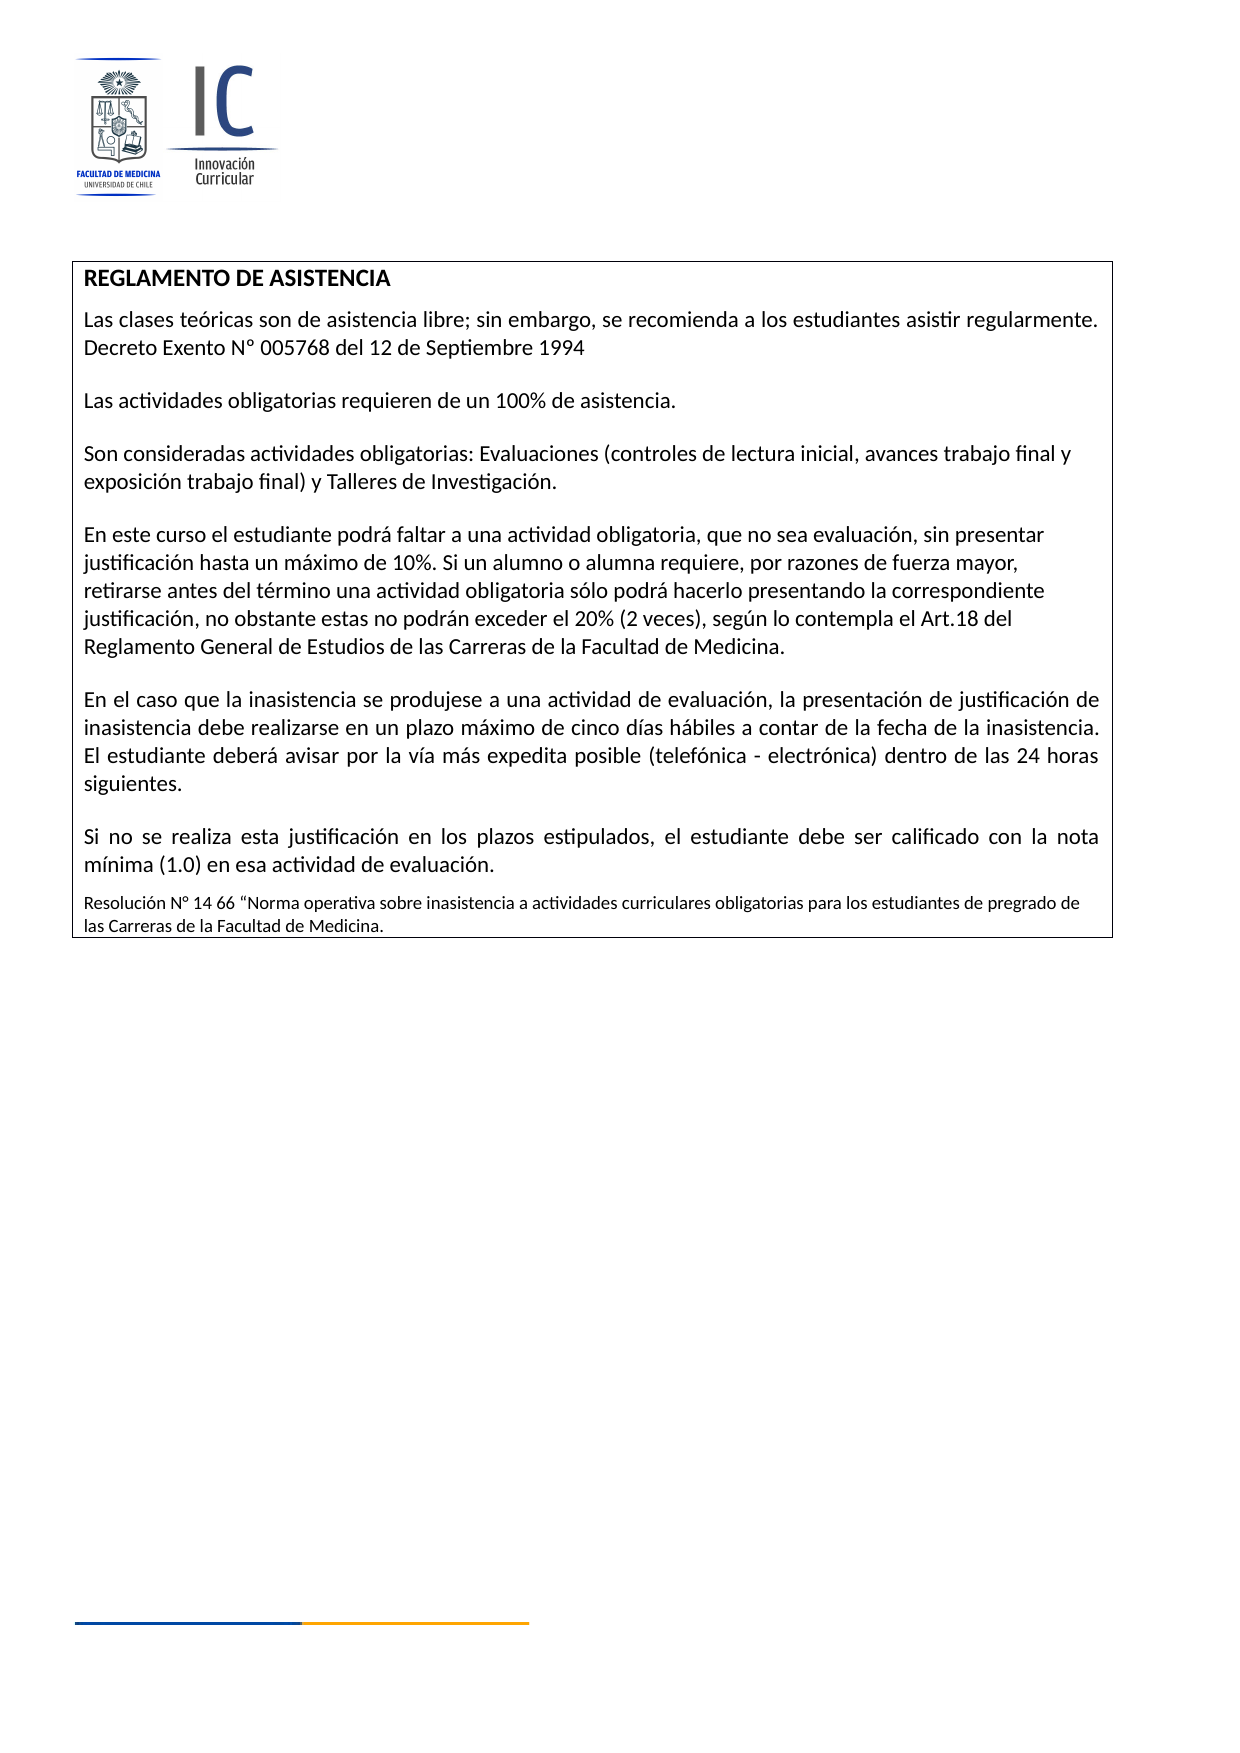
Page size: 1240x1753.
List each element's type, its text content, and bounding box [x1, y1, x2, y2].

table_header REGLAMENTO DE ASISTENCIA Las clases teóricas son de asistencia libre; sin embargo, se recomienda a los estudiantes asistir regularmente. Decreto Exento Nº 005768 del 12 de Septiembre 1994 Las actividades obligatorias requieren de un 100% de asistencia. Son consideradas actividades obligatorias: Evaluaciones (controles de lectura inicial, avances trabajo final y exposición trabajo final) y Talleres de Investigación. En este curso el estudiante podrá faltar a una actividad obligatoria, que no sea evaluación, sin presentar justificación hasta un máximo de 10%. Si un alumno o alumna requiere, por razones de fuerza mayor, retirarse antes del término una actividad obligatoria sólo podrá hacerlo presentando la correspondiente justificación, no obstante estas no podrán exceder el 20% (2 veces), según lo contempla el Art.18 del Reglamento General de Estudios de las Carreras de la Facultad de Medicina. En el caso que la inasistencia se produjese a una actividad de evaluación, la presentación de justificación de inasistencia debe realizarse en un plazo máximo de cinco días hábiles a contar de la fecha de la inasistencia. El estudiante deberá avisar por la vía más expedita posible (telefónica - electrónica) dentro de las 24 horas siguientes. Si no se realiza esta justificación en los plazos estipulados, el estudiante debe ser calificado con la nota mínima (1.0) en esa actividad de evaluación. Resolución N° 14 66 “Norma operativa sobre inasistencia a actividades curriculares obligatorias para los estudiantes de pregrado de las Carreras de la Facultad de Medicina. [73, 262, 1112, 937]
picture [73, 53, 281, 202]
